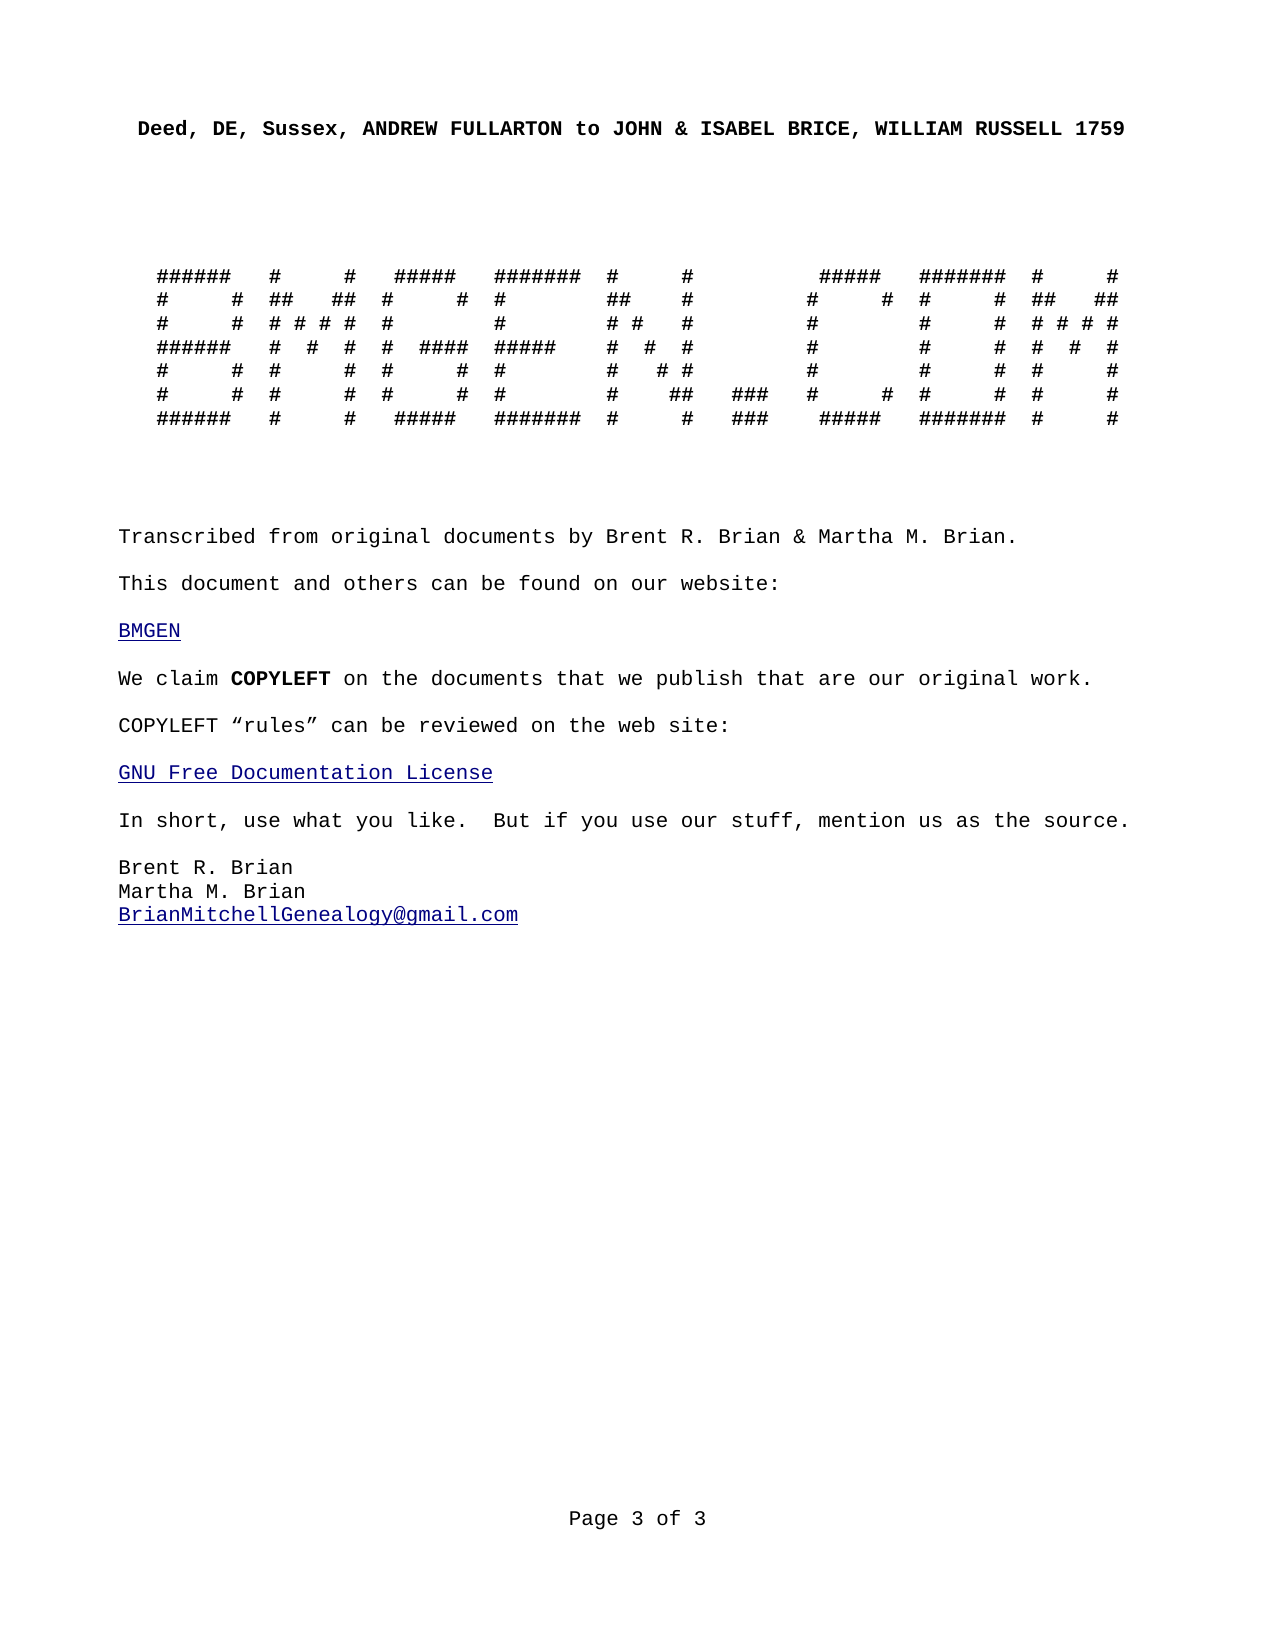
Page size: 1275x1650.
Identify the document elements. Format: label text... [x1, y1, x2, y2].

text This document and others can be found on our website: [118, 573, 1157, 597]
text Brent R. Brian [118, 857, 1157, 881]
text Transcribed from original documents by Brent R. Brian & Martha M. Brian. [118, 526, 1157, 549]
text We claim COPYLEFT on the documents that we publish that are our original work. [118, 668, 1157, 691]
text COPYLEFT “rules” can be reviewed on the web site: [118, 715, 1157, 739]
text In short, use what you like. But if you use our stuff, mention us as the source. [118, 810, 1157, 833]
text ###### # # ##### ####### # # ### ##### ####### # # [118, 408, 1157, 431]
text # # # # # # # # # # # # # # # # # # [118, 313, 1157, 337]
text ###### # # # # #### ##### # # # # # # # # # [118, 337, 1157, 360]
text ###### # # ##### ####### # # ##### ####### # # [118, 266, 1157, 289]
text # # ## ## # # # ## # # # # # ## ## [118, 289, 1157, 313]
text # # # # # # # # # # # # # # # [118, 360, 1157, 384]
text # # # # # # # # ## ### # # # # # # [118, 384, 1157, 408]
text Martha M. Brian [118, 881, 1157, 904]
text BMGEN [118, 621, 1157, 644]
text GNU Free Documentation License [118, 762, 1157, 786]
text BrianMitchellGenealogy@gmail.com [118, 904, 1157, 928]
